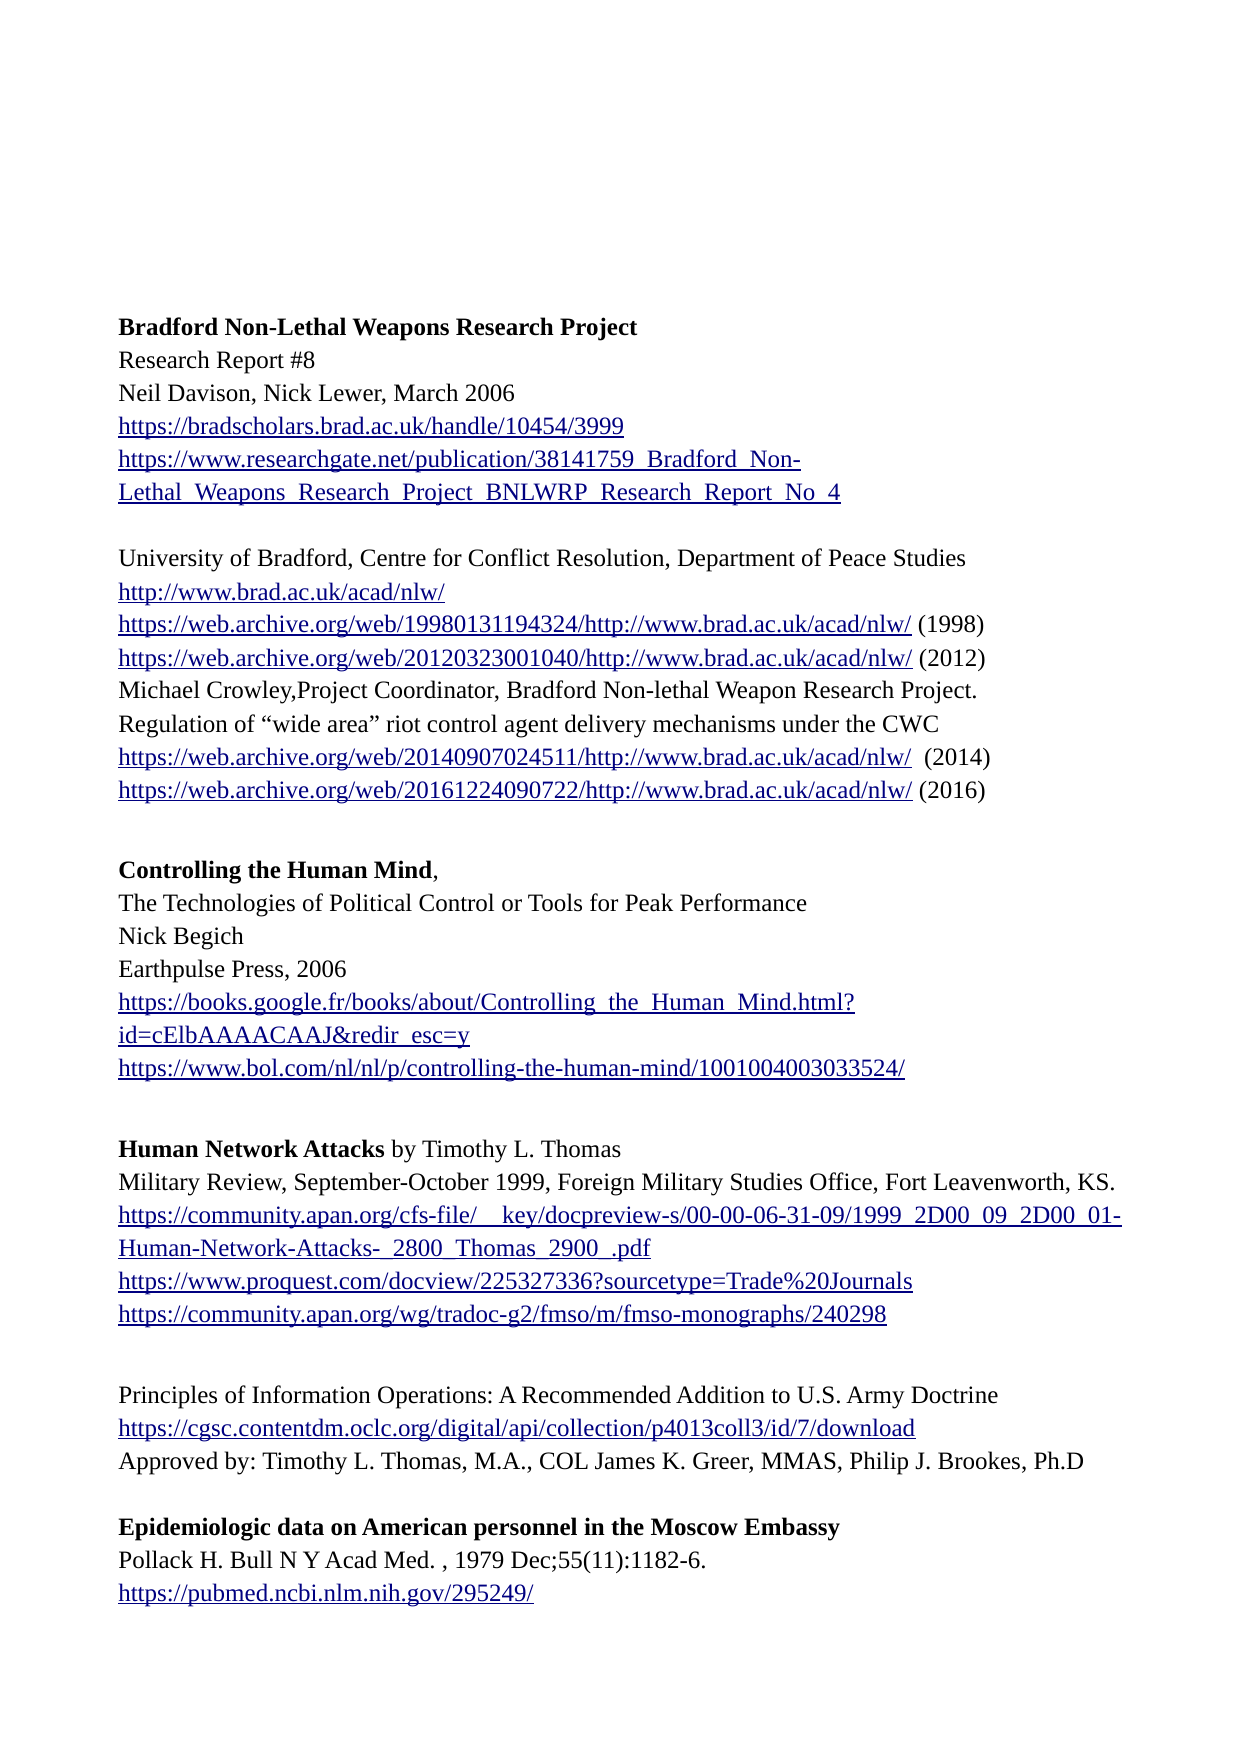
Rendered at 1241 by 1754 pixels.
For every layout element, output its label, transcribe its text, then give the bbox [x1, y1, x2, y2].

text Human Network Attacks by Timothy L. Thomas Military Review, September-October 1999, Foreign Military Studies Office, Fort Leavenworth, KS. https://community.apan.org/cfs-file/__key/docpreview-s/00-00-06-31-09/1999_2D00_09_2D00_01- [118, 1134, 1122, 1225]
text Principles of Information Operations: A Recommended Addition to U.S. Army Doctrine https://cgsc.contentdm.oclc.org/digital/api/collection/p4013coll3/id/7/download Approved by: Timothy L. Thomas, M.A., COL James K. Greer, MMAS, Philip J. Brookes, Ph.D Epidemiologic data on American personnel in the Moscow Embassy Pollack H. Bull N Y Acad Med. , 1979 Dec;55(11):1182-6. https://pubmed.ncbi.nlm.nih.gov/295249/ [118, 1380, 1122, 1607]
text Controlling the Human Mind, The Technologies of Political Control or Tools for Peak Performance Nick Begich Earthpulse Press, 2006 https://books.google.fr/books/about/Controlling_the_Human_Mind.html?id=cElbAAAACAAJ&redir_esc=y https://www.bol.com/nl/nl/p/controlling-the-human-mind/1001004003033524/ [118, 855, 1122, 1115]
text [118, 118, 1122, 246]
text Bradford Non-Lethal Weapons Research Project Research Report #8 Neil Davison, Nick Lewer, March 2006 https://bradscholars.brad.ac.uk/handle/10454/3999 https://www.researchgate.net/publication/38141759_Bradford_Non-Lethal_Weapons_Research_Project_BNLWRP_Research_Report_No_4 University of Bradford, Centre for Conflict Resolution, Department of Peace Studies http://www.brad.ac.uk/acad/nlw/ https://web.archive.org/web/19980131194324/http://www.brad.ac.uk/acad/nlw/ (1998) https://web.archive.org/web/20120323001040/http://www.brad.ac.uk/acad/nlw/ (2012) Michael Crowley,Project Coordinator, Bradford Non-lethal Weapon Research Project. Regulation of “wide area” riot control agent delivery mechanisms under the CWC https://web.archive.org/web/20140907024511/http://www.brad.ac.uk/acad/nlw/ (2014) https://web.archive.org/web/20161224090722/http://www.brad.ac.uk/acad/nlw/ (2016) [118, 312, 1122, 836]
text Human-Network-Attacks-_2800_Thomas_2900_.pdf https://www.proquest.com/docview/225327336?sourcetype=Trade%20Journals https://community.apan.org/wg/tradoc-g2/fmso/m/fmso-monographs/240298 [118, 1227, 1122, 1361]
